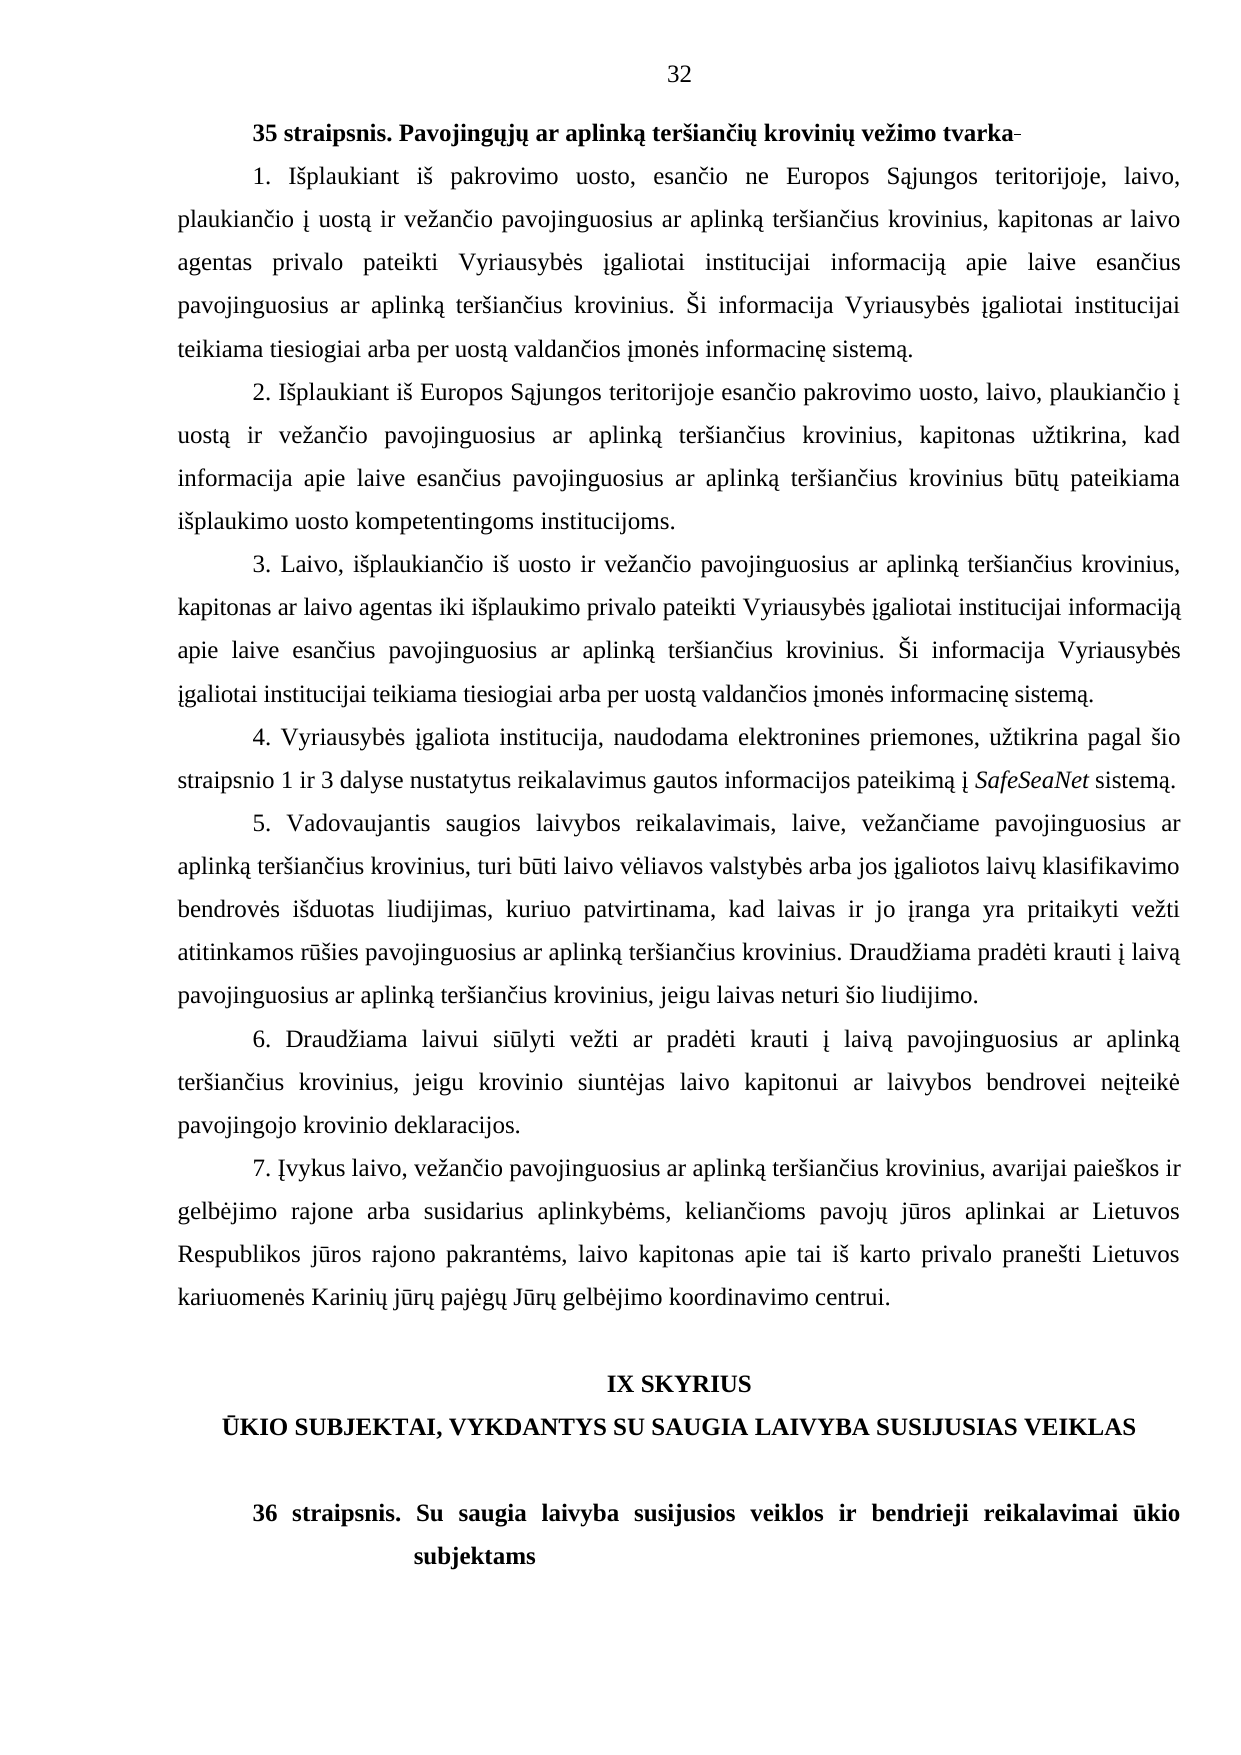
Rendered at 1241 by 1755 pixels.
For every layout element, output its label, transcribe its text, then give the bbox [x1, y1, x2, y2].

text 3. Laivo, išplaukiančio iš uosto ir vežančio pavojinguosius ar aplinką teršiančius krovinius, kapitonas ar laivo agentas iki išplaukimo privalo pateikti Vyriausybės įgaliotai institucijai informaciją apie laive esančius pavojinguosius ar aplinką teršiančius krovinius. Ši informacija Vyriausybės įgaliotai institucijai teikiama tiesiogiai arba per uostą valdančios įmonės informacinę sistemą. [177, 549, 1181, 707]
text 4. Vyriausybės įgaliota institucija, naudodama elektronines priemones, užtikrina pagal šio straipsnio 1 ir 3 dalyse nustatytus reikalavimus gautos informacijos pateikimą į SafeSeaNet sistemą. [177, 722, 1181, 794]
subtitle IX SKYRIUS [177, 1369, 1181, 1397]
text 35 straipsnis. Pavojingųjų ar aplinką teršiančių krovinių vežimo tvarka [177, 118, 1181, 147]
text 36 straipsnis. Su saugia laivyba susijusios veiklos ir bendrieji reikalavimai ūkio subjektams [252, 1498, 1181, 1570]
text 7. Įvykus laivo, vežančio pavojinguosius ar aplinką teršiančius krovinius, avarijai paieškos ir gelbėjimo rajone arba susidarius aplinkybėms, keliančioms pavojų jūros aplinkai ar Lietuvos Respublikos jūros rajono pakrantėms, laivo kapitonas apie tai iš karto privalo pranešti Lietuvos kariuomenės Karinių jūrų pajėgų Jūrų gelbėjimo koordinavimo centrui. [177, 1153, 1181, 1311]
text 5. Vadovaujantis saugios laivybos reikalavimais, laive, vežančiame pavojinguosius ar aplinką teršiančius krovinius, turi būti laivo vėliavos valstybės arba jos įgaliotos laivų klasifikavimo bendrovės išduotas liudijimas, kuriuo patvirtinama, kad laivas ir jo įranga yra pritaikyti vežti atitinkamos rūšies pavojinguosius ar aplinką teršiančius krovinius. Draudžiama pradėti krauti į laivą pavojinguosius ar aplinką teršiančius krovinius, jeigu laivas neturi šio liudijimo. [177, 808, 1181, 1009]
text ŪKIO SUBJEKTAI, VYKDANTYS SU SAUGIA LAIVYBA SUSIJUSIAS VEIKLAS [177, 1412, 1181, 1441]
text 1. Išplaukiant iš pakrovimo uosto, esančio ne Europos Sąjungos teritorijoje, laivo, plaukiančio į uostą ir vežančio pavojinguosius ar aplinką teršiančius krovinius, kapitonas ar laivo agentas privalo pateikti Vyriausybės įgaliotai institucijai informaciją apie laive esančius pavojinguosius ar aplinką teršiančius krovinius. Ši informacija Vyriausybės įgaliotai institucijai teikiama tiesiogiai arba per uostą valdančios įmonės informacinę sistemą. [177, 161, 1181, 362]
text 2. Išplaukiant iš Europos Sąjungos teritorijoje esančio pakrovimo uosto, laivo, plaukiančio į uostą ir vežančio pavojinguosius ar aplinką teršiančius krovinius, kapitonas užtikrina, kad informacija apie laive esančius pavojinguosius ar aplinką teršiančius krovinius būtų pateikiama išplaukimo uosto kompetentingoms institucijoms. [177, 377, 1181, 535]
text 6. Draudžiama laivui siūlyti vežti ar pradėti krauti į laivą pavojinguosius ar aplinką teršiančius krovinius, jeigu krovinio siuntėjas laivo kapitonui ar laivybos bendrovei neįteikė pavojingojo krovinio deklaracijos. [177, 1024, 1181, 1139]
